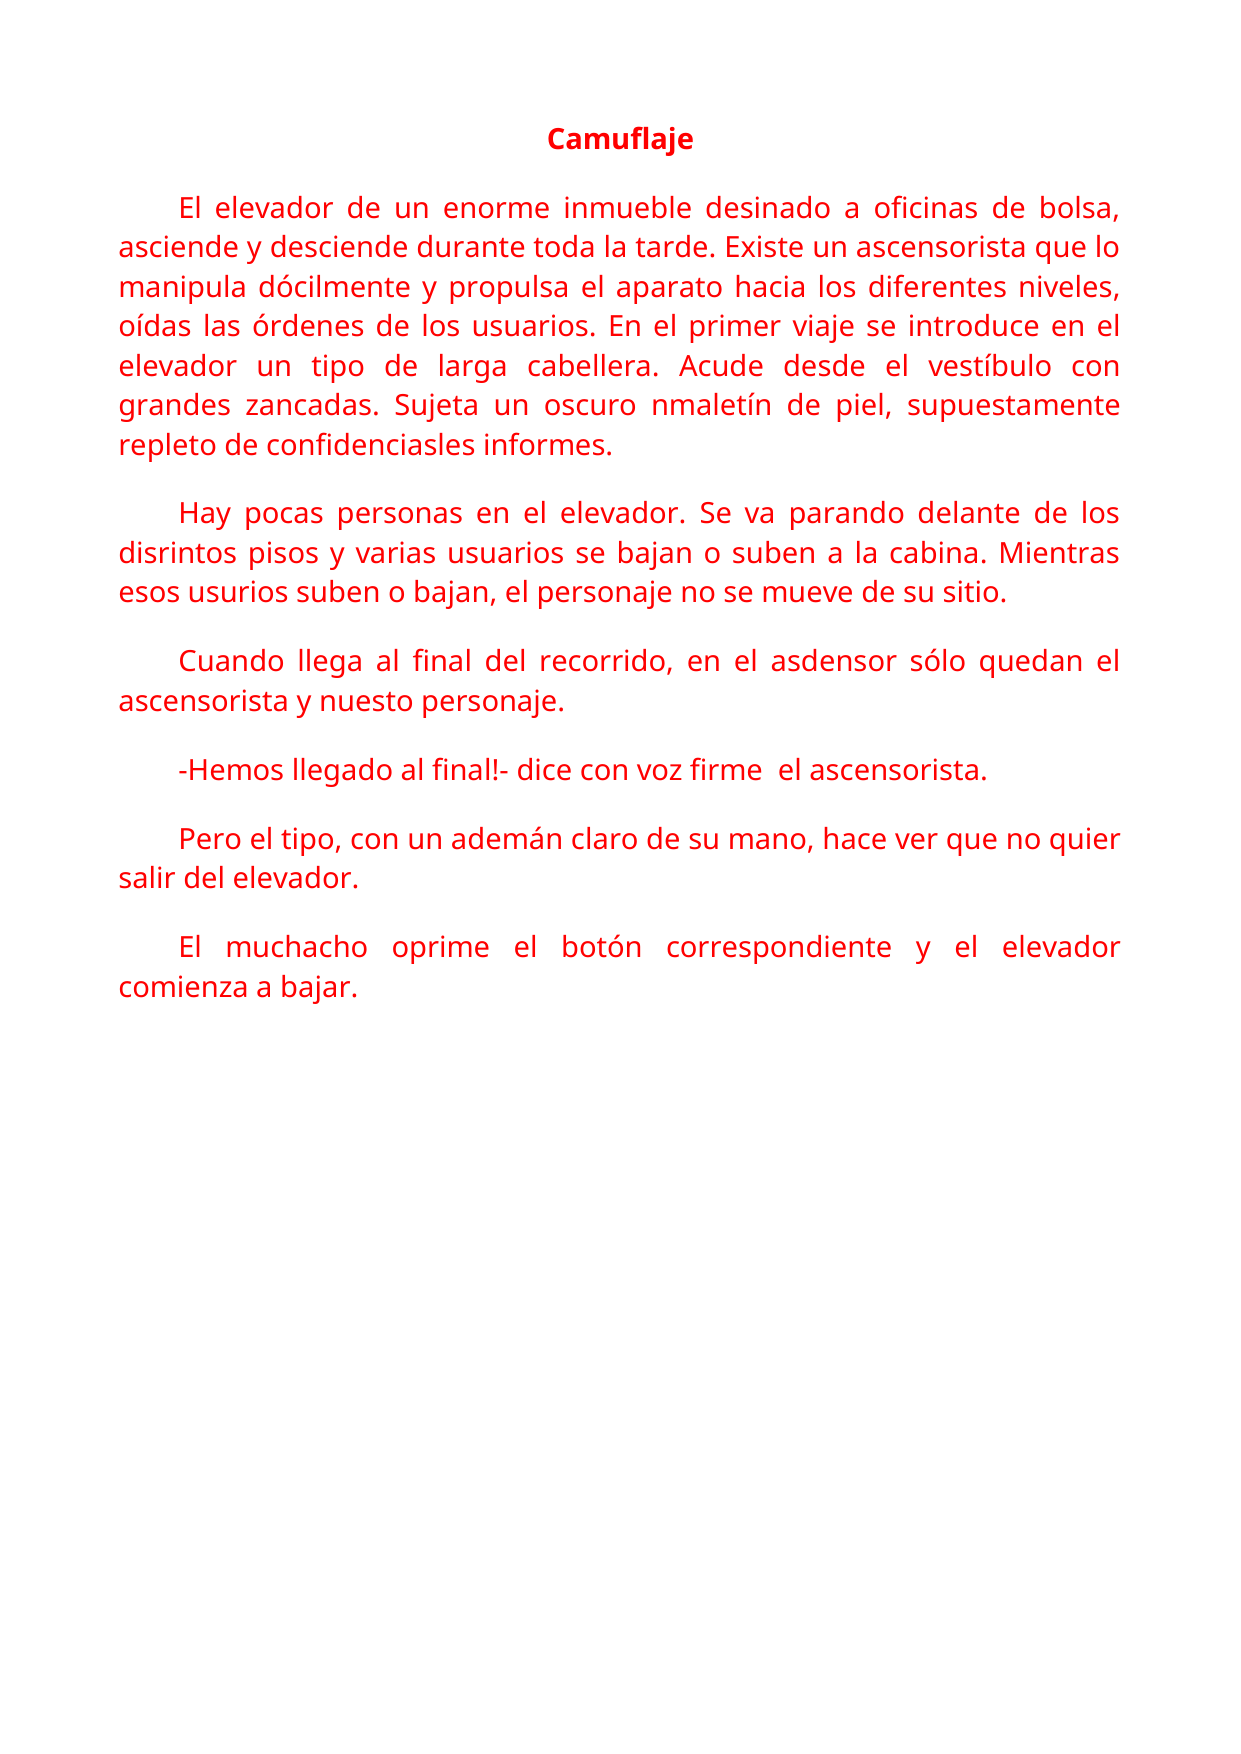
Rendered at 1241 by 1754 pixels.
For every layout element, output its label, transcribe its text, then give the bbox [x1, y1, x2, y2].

text Camuflaje [118, 118, 1122, 158]
text El elevador de un enorme inmueble desinado a oficinas de bolsa, asciende y desciende durante toda la tarde. Existe un ascensorista que lo manipula dócilmente y propulsa el aparato hacia los diferentes niveles, oídas las órdenes de los usuarios. En el primer viaje se introduce en el elevador un tipo de larga cabellera. Acude desde el vestíbulo con grandes zancadas. Sujeta un oscuro nmaletín de piel, supuestamente repleto de confidenciasles informes. [118, 187, 1122, 463]
text Hay pocas personas en el elevador. Se va parando delante de los disrintos pisos y varias usuarios se bajan o suben a la cabina. Mientras esos usurios suben o bajan, el personaje no se mueve de su sitio. [118, 493, 1122, 611]
text -Hemos llegado al final!- dice con voz firme el ascensorista. [118, 749, 1122, 789]
text Cuando llega al final del recorrido, en el asdensor sólo quedan el ascensorista y nuesto personaje. [118, 641, 1122, 720]
text El muchacho oprime el botón correspondiente y el elevador comienza a bajar. [118, 927, 1122, 1006]
text Pero el tipo, con un ademán claro de su mano, hace ver que no quier salir del elevador. [118, 818, 1122, 897]
